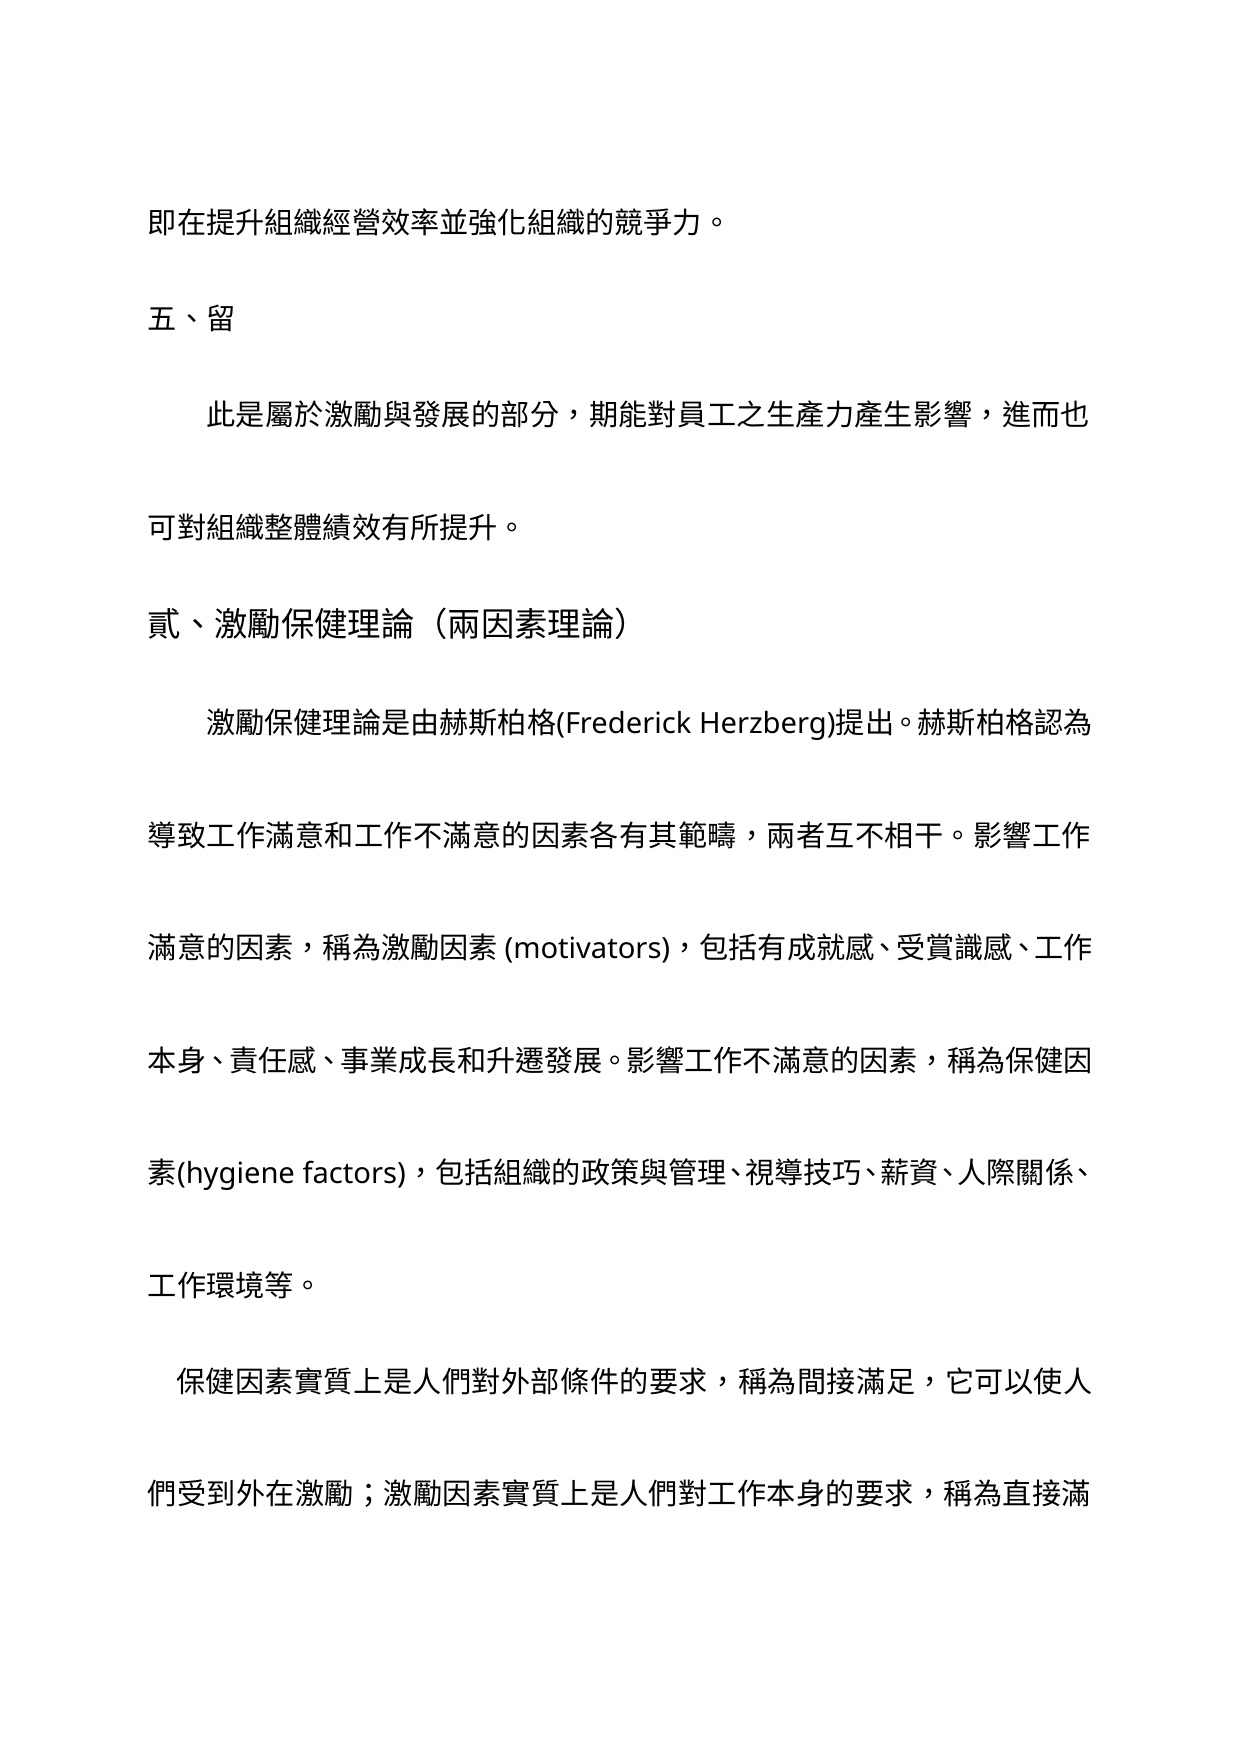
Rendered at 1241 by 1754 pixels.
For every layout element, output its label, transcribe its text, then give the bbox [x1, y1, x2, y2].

text 保健因素實質上是人們對外部條件的要求，稱為間接滿足，它可以使人們受到外在激勵；激勵因素實質上是人們對工作本身的要求，稱為直接滿 [148, 1342, 1092, 1529]
text 此是屬於激勵與發展的部分，期能對員工之生產力產生影響，進而也可對組織整體績效有所提升。 [148, 376, 1092, 563]
text 激勵保健理論是由赫斯柏格(Frederick Herzberg)提出。赫斯柏格認為導致工作滿意和工作不滿意的因素各有其範疇，兩者互不相干。影響工作滿意的因素，稱為激勵因素 (motivators)，包括有成就感、受賞識感、工作本身、責任感、事業成長和升遷發展。影響工作不滿意的因素，稱為保健因素(hygiene factors)，包括組織的政策與管理、視導技巧、薪資、人際關係、工作環境等。 [148, 683, 1092, 1321]
text 即在提升組織經營效率並強化組織的競爭力。 [148, 183, 1092, 258]
text 貳、激勵保健理論（兩因素理論） [148, 584, 1092, 659]
text 五、留 [148, 279, 1092, 354]
